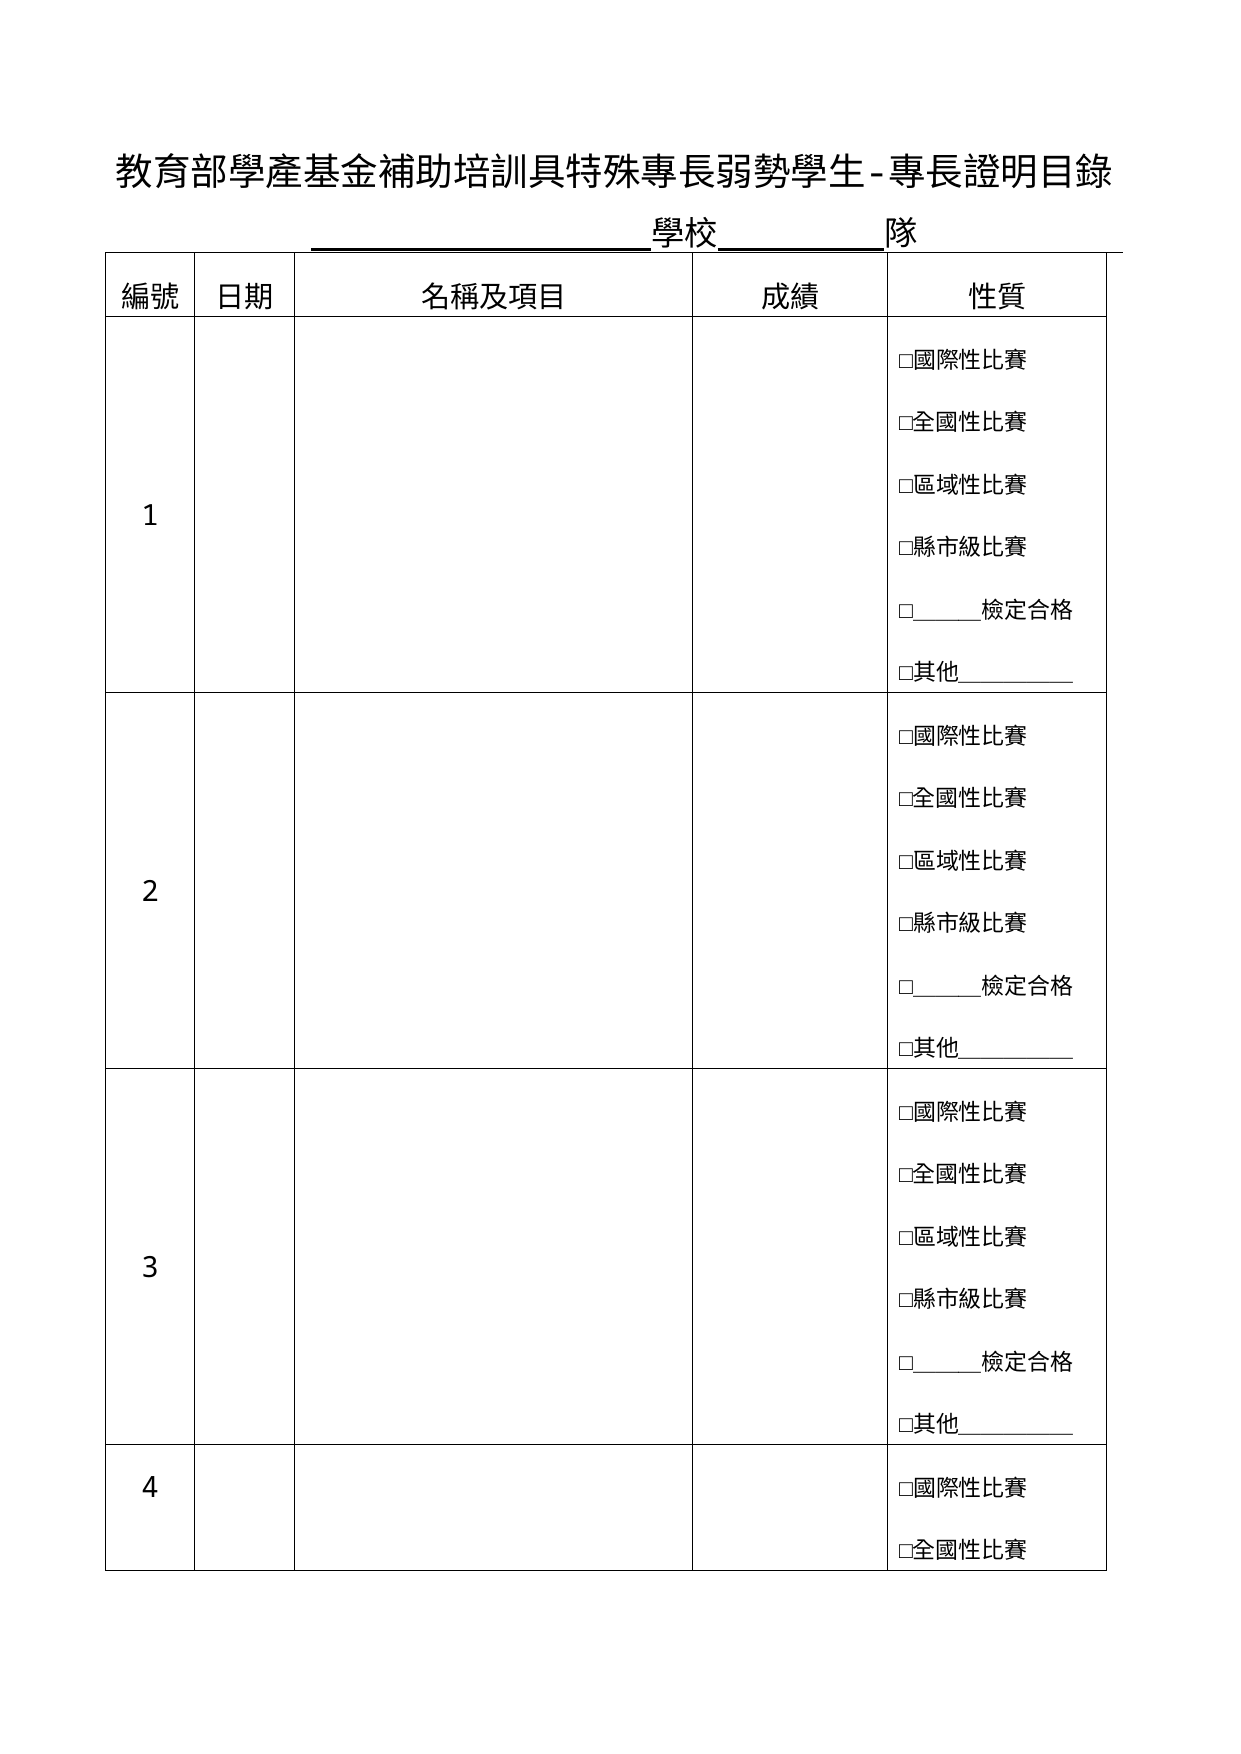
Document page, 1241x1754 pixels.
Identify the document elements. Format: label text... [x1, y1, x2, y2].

table_cell 3 [106, 1069, 194, 1444]
table_cell [195, 317, 294, 692]
table_cell [1107, 1068, 1122, 1444]
table_cell □國際性比賽 □全國性比賽 □區域性比賽 □縣市級比賽 □＿＿＿檢定合格 □其他＿＿＿＿＿ [888, 693, 1106, 1068]
table_cell [195, 1445, 294, 1570]
table_cell [195, 693, 294, 1068]
table_cell 1 [106, 317, 194, 692]
table_cell [1107, 316, 1122, 692]
table_cell 編號 [106, 253, 194, 316]
table_cell [295, 1445, 692, 1570]
table_header 教育部學產基金補助培訓具特殊專長弱勢學生-專長證明目錄 學校 隊 [106, 127, 1122, 252]
table_cell [195, 1069, 294, 1444]
table_cell [693, 693, 887, 1068]
table_cell [1107, 253, 1122, 316]
table_cell [1107, 1444, 1122, 1570]
table_cell 成績 [693, 253, 887, 316]
table_cell □國際性比賽 □全國性比賽 □區域性比賽 □縣市級比賽 □＿＿＿檢定合格 □其他＿＿＿＿＿ [888, 317, 1106, 692]
table_cell 日期 [195, 253, 294, 316]
table_cell 性質 [888, 253, 1106, 316]
table_cell 2 [106, 693, 194, 1068]
table_cell [693, 317, 887, 692]
table_cell [693, 1069, 887, 1444]
table_cell 名稱及項目 [295, 253, 692, 316]
table_cell □國際性比賽 □全國性比賽 □區域性比賽 □縣市級比賽 □＿＿＿檢定合格 □其他＿＿＿＿＿ [888, 1069, 1106, 1444]
table_cell [1107, 692, 1122, 1068]
table_cell 4 [106, 1445, 194, 1570]
table_cell [295, 693, 692, 1068]
table_cell [693, 1445, 887, 1570]
table_cell □國際性比賽 □全國性比賽 [888, 1445, 1106, 1570]
table_cell [295, 1069, 692, 1444]
table_cell [295, 317, 692, 692]
